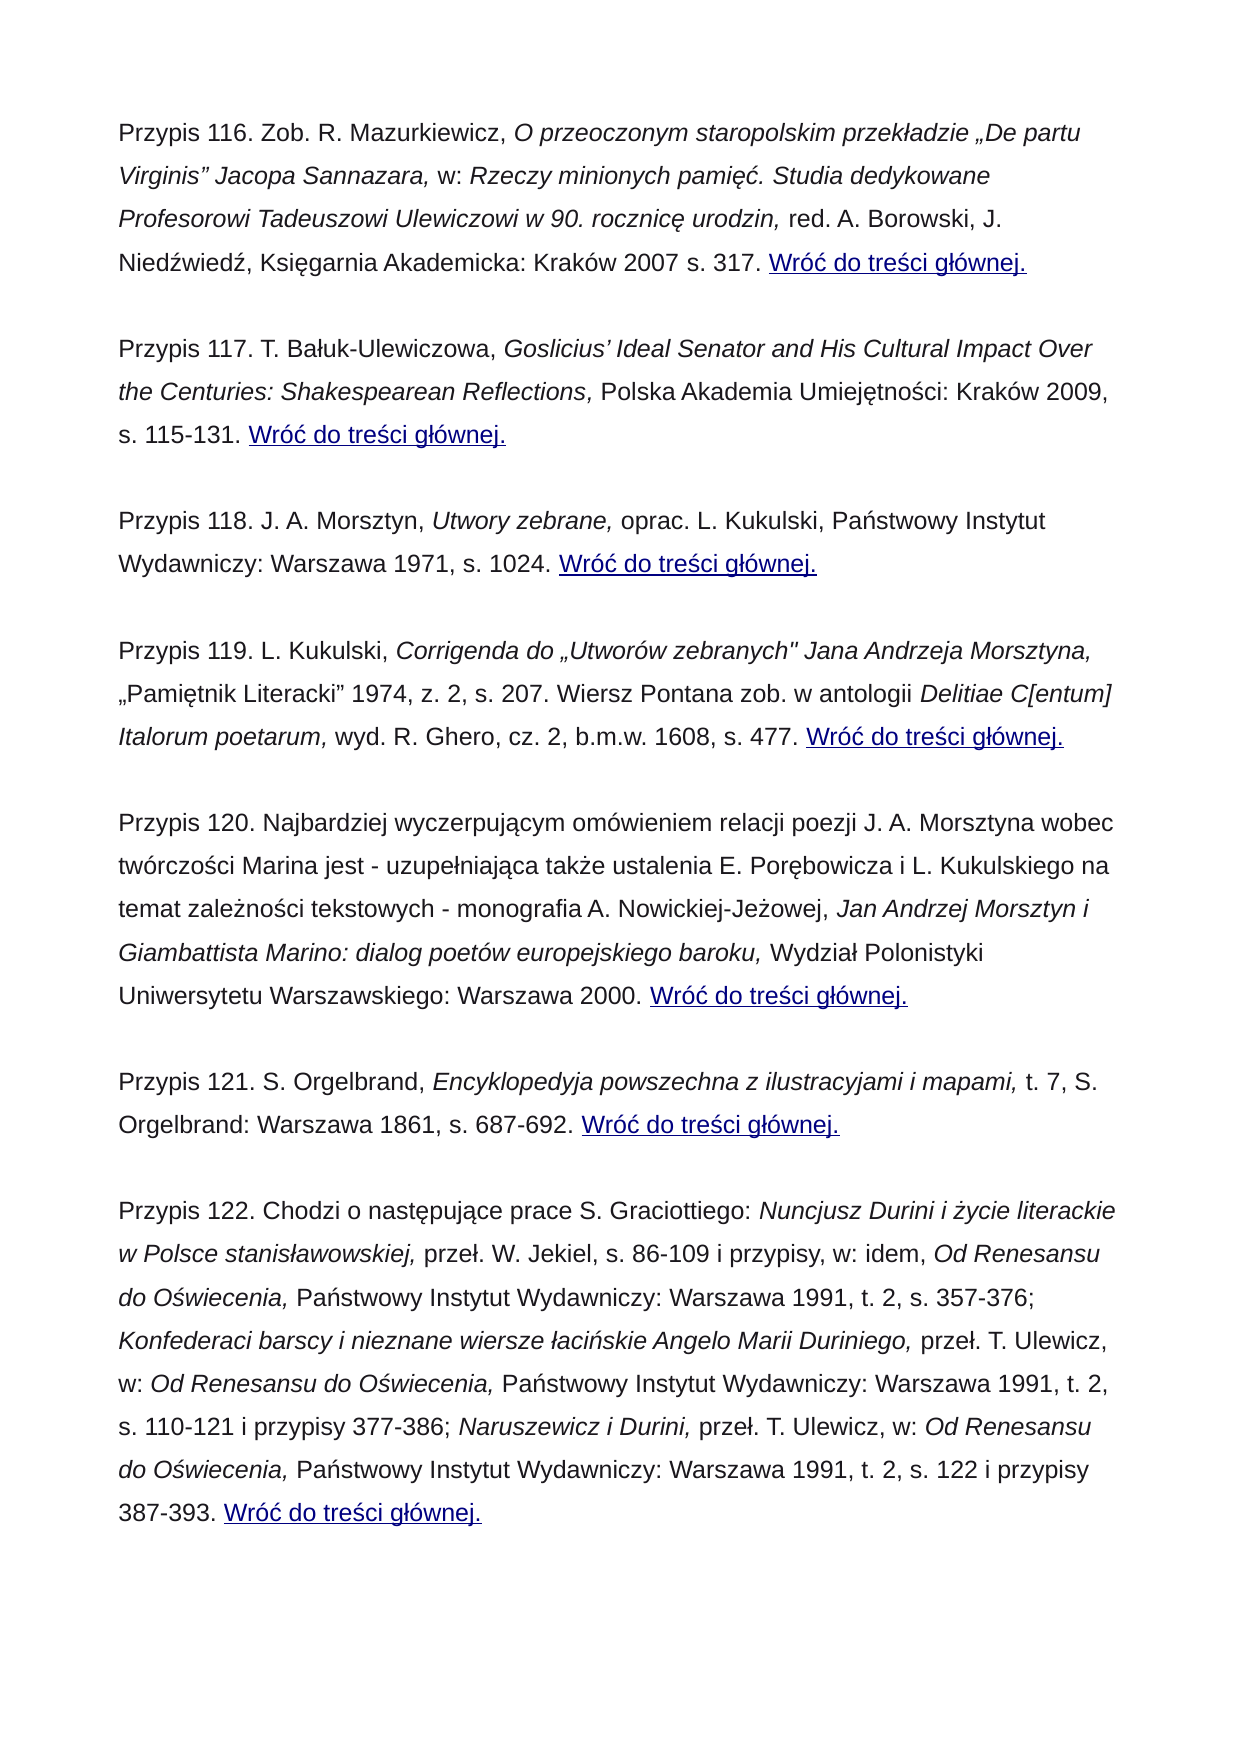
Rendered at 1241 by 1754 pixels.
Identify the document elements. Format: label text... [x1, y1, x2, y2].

text Przypis 118. J. A. Morsztyn, Utwory zebrane, oprac. L. Kukulski, Państwowy Instytut Wydawniczy: Warszawa 1971, s. 1024. Wróć do treści głównej. [118, 506, 1122, 578]
text Przypis 122. Chodzi o następujące prace S. Graciottiego: Nuncjusz Durini i życie literackie w Polsce stanisławowskiej, przeł. W. Jekiel, s. 86-109 i przypisy, w: idem, Od Renesansu do Oświecenia, Państwowy Instytut Wydawniczy: Warszawa 1991, t. 2, s. 357-376; Konfederaci barscy i nieznane wiersze łacińskie Angelo Marii Duriniego, przeł. T. Ulewicz, w: Od Renesansu do Oświecenia, Państwowy Instytut Wydawniczy: Warszawa 1991, t. 2, s. 110-121 i przypisy 377-386; Naruszewicz i Durini, przeł. T. Ulewicz, w: Od Renesansu do Oświecenia, Państwowy Instytut Wydawniczy: Warszawa 1991, t. 2, s. 122 i przypisy 387-393. Wróć do treści głównej. [118, 1196, 1122, 1527]
text Przypis 120. Najbardziej wyczerpującym omówieniem relacji poezji J. A. Morsztyna wobec twórczości Marina jest - uzupełniająca także ustalenia E. Porębowicza i L. Kukulskiego na temat zależności tekstowych - monografia A. Nowickiej-Jeżowej, Jan Andrzej Morsztyn i Giambattista Marino: dialog poetów europejskiego baroku, Wydział Polonistyki Uniwersytetu Warszawskiego: Warszawa 2000. Wróć do treści głównej. [118, 808, 1122, 1009]
text Przypis 117. T. Bałuk-Ulewiczowa, Goslicius’ Ideal Senator and His Cultural Impact Over the Centuries: Shakespearean Reflections, Polska Akademia Umiejętności: Kraków 2009, s. 115-131. Wróć do treści głównej. [118, 334, 1122, 449]
text Przypis 119. L. Kukulski, Corrigenda do „Utworów zebranych" Jana Andrzeja Morsztyna, „Pamiętnik Literacki” 1974, z. 2, s. 207. Wiersz Pontana zob. w antologii Delitiae C[entum] Italorum poetarum, wyd. R. Ghero, cz. 2, b.m.w. 1608, s. 477. Wróć do treści głównej. [118, 636, 1122, 751]
text Przypis 116. Zob. R. Mazurkiewicz, O przeoczonym staropolskim przekładzie „De partu Virginis” Jacopa Sannazara, w: Rzeczy minionych pamięć. Studia dedykowane Profesorowi Tadeuszowi Ulewiczowi w 90. rocznicę urodzin, red. A. Borowski, J. Niedźwiedź, Księgarnia Akademicka: Kraków 2007 s. 317. Wróć do treści głównej. [118, 118, 1122, 276]
text Przypis 121. S. Orgelbrand, Encyklopedyja powszechna z ilustracyjami i mapami, t. 7, S. Orgelbrand: Warszawa 1861, s. 687-692. Wróć do treści głównej. [118, 1067, 1122, 1139]
